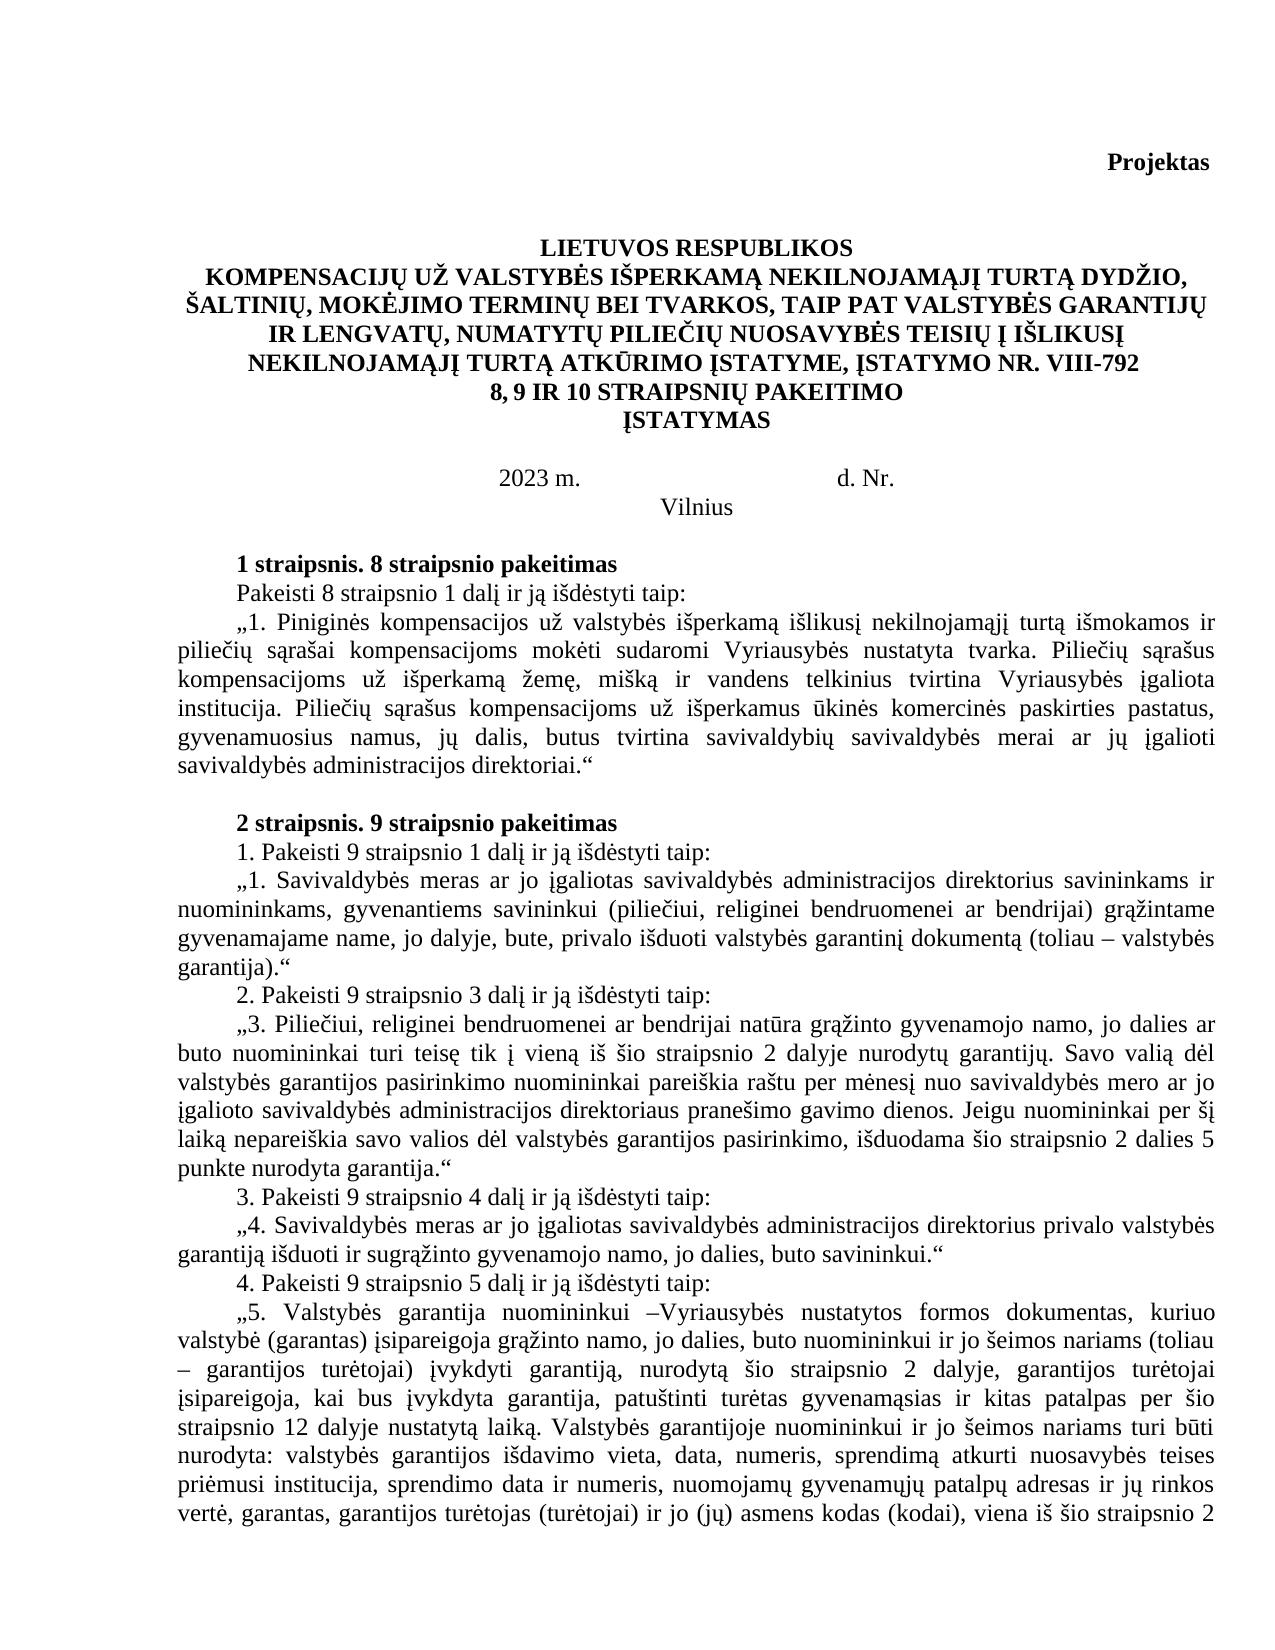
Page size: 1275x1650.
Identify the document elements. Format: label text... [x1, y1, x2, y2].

text 2 straipsnis. 9 straipsnio pakeitimas [177, 808, 1216, 837]
text ĮSTATYMAS [177, 406, 1216, 434]
text 1. Pakeisti 9 straipsnio 1 dalį ir ją išdėstyti taip: [177, 837, 1216, 866]
text 3. Pakeisti 9 straipsnio 4 dalį ir ją išdėstyti taip: [177, 1182, 1216, 1211]
text „3. Piliečiui, religinei bendruomenei ar bendrijai natūra grąžinto gyvenamojo namo, jo dalies ar buto nuomininkai turi teisę tik į vieną iš šio straipsnio 2 dalyje nurodytų garantijų. Savo valią dėl valstybės garantijos pasirinkimo nuomininkai pareiškia raštu per mėnesį nuo savivaldybės mero ar jo įgalioto savivaldybės administracijos direktoriaus pranešimo gavimo dienos. Jeigu nuomininkai per šį laiką nepareiškia savo valios dėl valstybės garantijos pasirinkimo, išduodama šio straipsnio 2 dalies 5 punkte nurodyta garantija.“ [177, 1009, 1216, 1182]
text Pakeisti 8 straipsnio 1 dalį ir ją išdėstyti taip: [177, 578, 1216, 607]
text 2023 m. d. Nr. [177, 463, 1216, 492]
text „4. Savivaldybės meras ar jo įgaliotas savivaldybės administracijos direktorius privalo valstybės garantiją išduoti ir sugrąžinto gyvenamojo namo, jo dalies, buto savininkui.“ [177, 1211, 1216, 1268]
text Vilnius [177, 492, 1216, 521]
text 4. Pakeisti 9 straipsnio 5 dalį ir ją išdėstyti taip: [177, 1268, 1216, 1297]
text KOMPENSACIJŲ UŽ VALSTYBĖS IŠPERKAMĄ NEKILNOJAMĄJĮ TURTĄ DYDŽIO, ŠALTINIŲ, MOKĖJIMO TERMINŲ BEI TVARKOS, TAIP PAT VALSTYBĖS GARANTIJŲ IR LENGVATŲ, NUMATYTŲ PILIEČIŲ NUOSAVYBĖS TEISIŲ Į IŠLIKUSĮ NEKILNOJAMĄJĮ TURTĄ ATKŪRIMO ĮSTATYME, įstatymo Nr. VIII-792 [177, 262, 1216, 377]
text 8, 9 IR 10 STRAIPSNIŲ pakeitimo [177, 377, 1216, 406]
text 1 straipsnis. 8 straipsnio pakeitimas [177, 549, 1216, 578]
text „1. Piniginės kompensacijos už valstybės išperkamą išlikusį nekilnojamąjį turtą išmokamos ir piliečių sąrašai kompensacijoms mokėti sudaromi Vyriausybės nustatyta tvarka. Piliečių sąrašus kompensacijoms už išperkamą žemę, mišką ir vandens telkinius tvirtina Vyriausybės įgaliota institucija. Piliečių sąrašus kompensacijoms už išperkamus ūkinės komercinės paskirties pastatus, gyvenamuosius namus, jų dalis, butus tvirtina savivaldybių savivaldybės merai ar jų įgalioti savivaldybės administracijos direktoriai.“ [177, 607, 1216, 779]
text Projektas [177, 147, 1216, 176]
text 2. Pakeisti 9 straipsnio 3 dalį ir ją išdėstyti taip: [177, 981, 1216, 1009]
text „1. Savivaldybės meras ar jo įgaliotas savivaldybės administracijos direktorius savininkams ir nuomininkams, gyvenantiems savininkui (piliečiui, religinei bendruomenei ar bendrijai) grąžintame gyvenamajame name, jo dalyje, bute, privalo išduoti valstybės garantinį dokumentą (toliau – valstybės garantija).“ [177, 866, 1216, 981]
text „5. Valstybės garantija nuomininkui –Vyriausybės nustatytos formos dokumentas, kuriuo valstybė (garantas) įsipareigoja grąžinto namo, jo dalies, buto nuomininkui ir jo šeimos nariams (toliau – garantijos turėtojai) įvykdyti garantiją, nurodytą šio straipsnio 2 dalyje, garantijos turėtojai įsipareigoja, kai bus įvykdyta garantija, patuštinti turėtas gyvenamąsias ir kitas patalpas per šio straipsnio 12 dalyje nustatytą laiką. Valstybės garantijoje nuomininkui ir jo šeimos nariams turi būti nurodyta: valstybės garantijos išdavimo vieta, data, numeris, sprendimą atkurti nuosavybės teises priėmusi institucija, sprendimo data ir numeris, nuomojamų gyvenamųjų patalpų adresas ir jų rinkos vertė, garantas, garantijos turėtojas (turėtojai) ir jo (jų) asmens kodas (kodai), viena iš šio straipsnio 2 [177, 1297, 1216, 1527]
text LIETUVOS RESPUBLIKOS [177, 233, 1216, 262]
